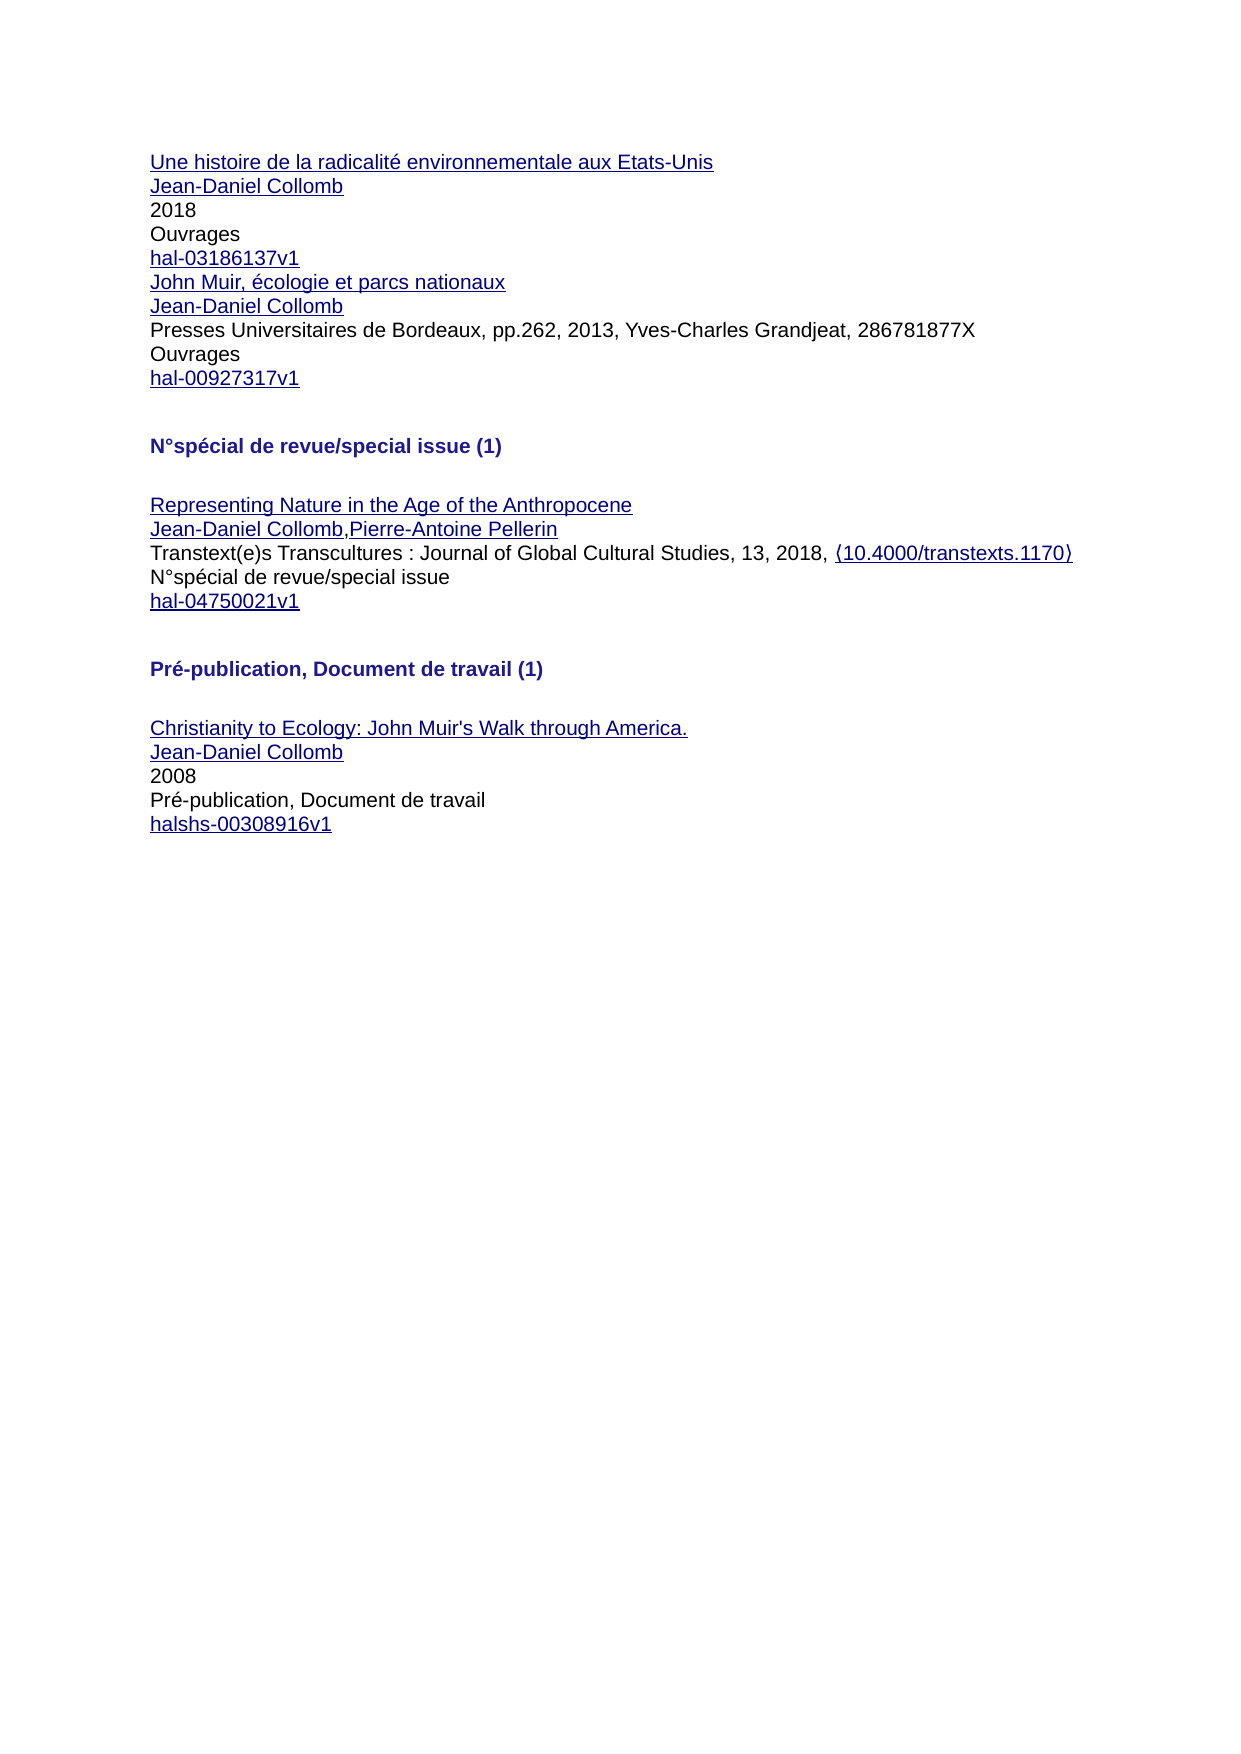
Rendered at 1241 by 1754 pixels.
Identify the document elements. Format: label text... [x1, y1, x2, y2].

subtitle Pré-publication, Document de travail (1) [150, 657, 1090, 681]
subtitle N°spécial de revue/special issue (1) [150, 434, 1090, 458]
table_header Representing Nature in the Age of the Anthropocene Jean-Daniel Collomb,Pierre-Antoine Pellerin Transtext(e)s Transcultures : Journal of Global Cultural Studies, 13, 2018, ⟨10.4000/transtexts.1170⟩ N°spécial de revue/special issue hal-04750021v1 [150, 493, 1090, 612]
table_header Une histoire de la radicalité environnementale aux Etats-Unis Jean-Daniel Collomb 2018 Ouvrages hal-03186137v1 [150, 150, 1090, 270]
table_header Christianity to Ecology: John Muir's Walk through America. Jean-Daniel Collomb 2008 Pré-publication, Document de travail halshs-00308916v1 [150, 716, 1090, 835]
table_cell John Muir, écologie et parcs nationaux Jean-Daniel Collomb Presses Universitaires de Bordeaux, pp.262, 2013, Yves-Charles Grandjeat, 286781877X Ouvrages hal-00927317v1 [150, 270, 1090, 389]
